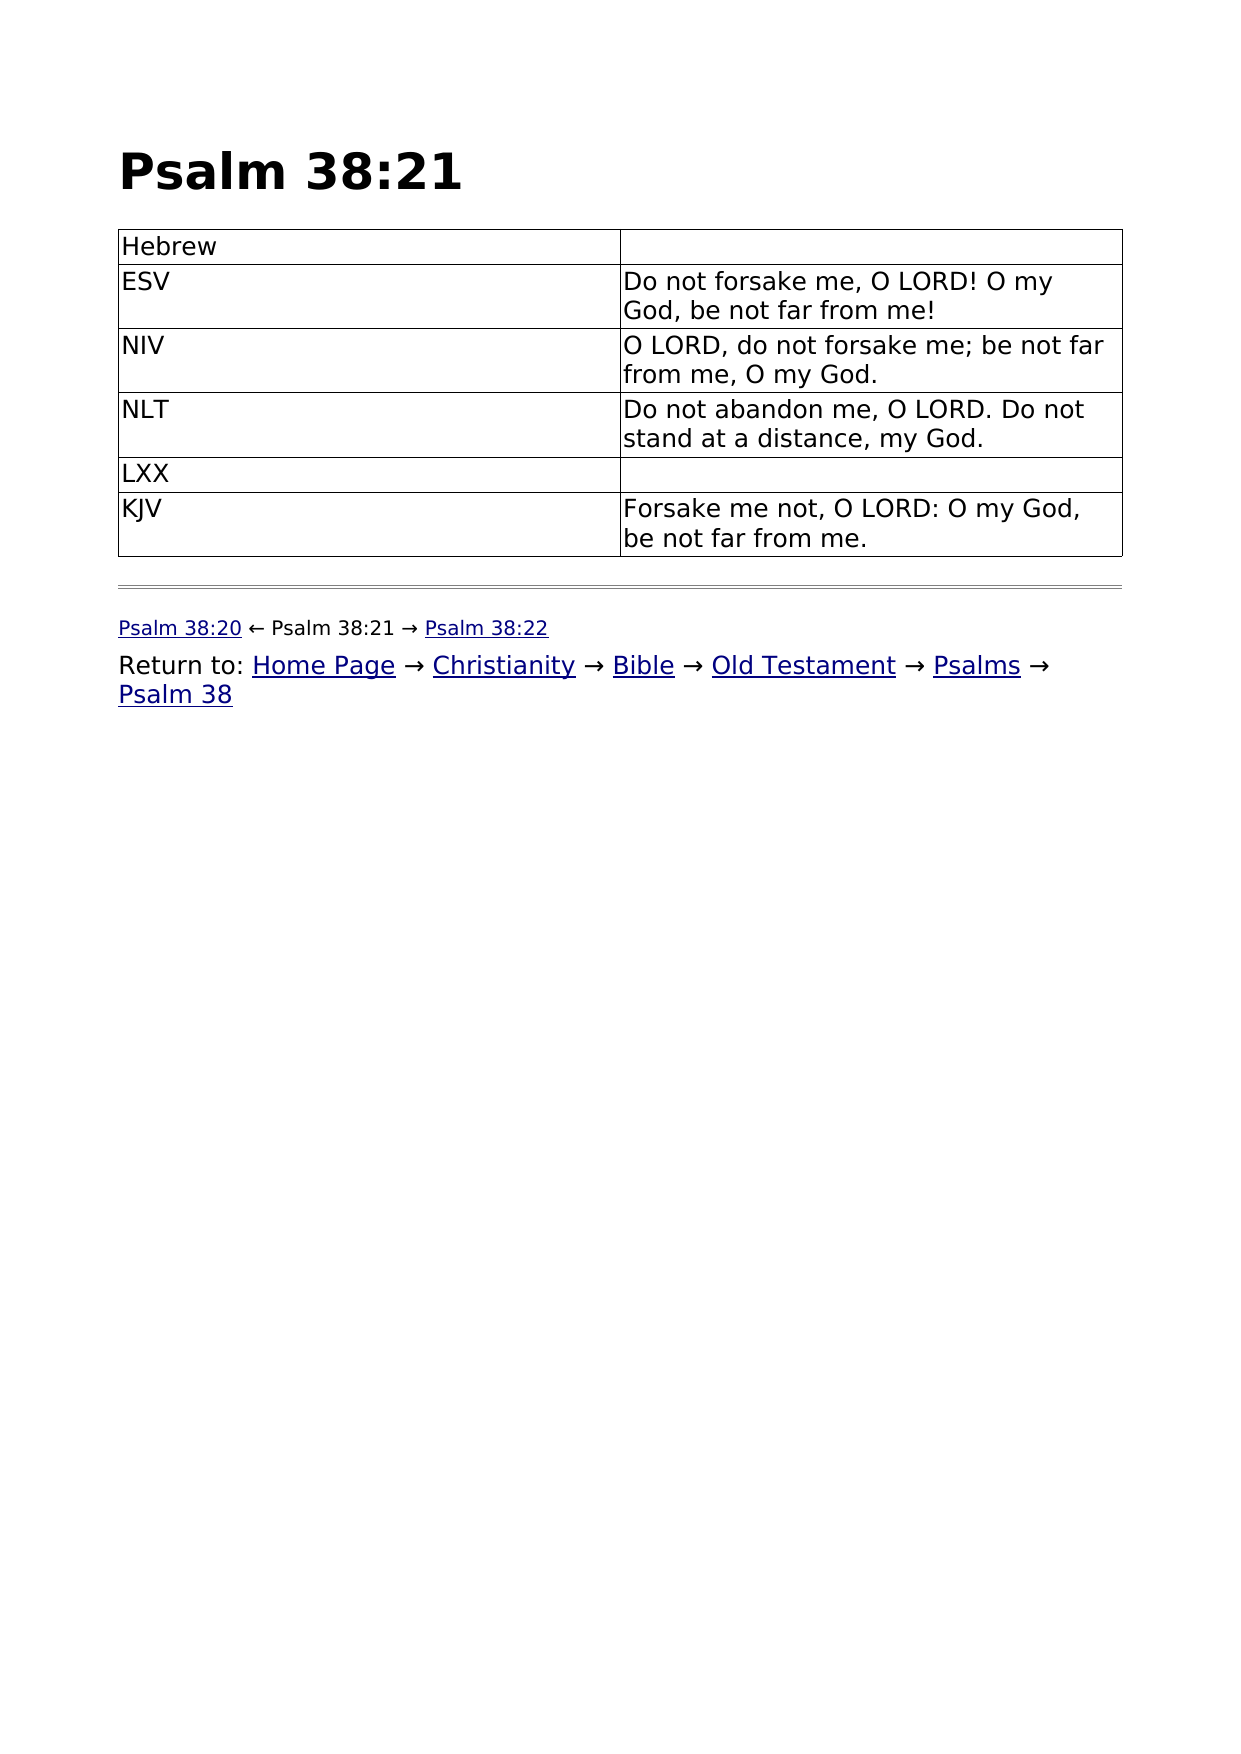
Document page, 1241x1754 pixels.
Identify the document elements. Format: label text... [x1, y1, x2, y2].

table_header Hebrew [119, 230, 620, 264]
table_cell [621, 458, 1122, 492]
table_cell LXX [119, 458, 620, 492]
table_header [621, 230, 1122, 264]
table_cell ESV [119, 265, 620, 328]
table_cell Forsake me not, O LORD: O my God, be not far from me. [621, 493, 1122, 556]
subtitle Psalm 38:21 [118, 143, 1122, 201]
table_cell NLT [119, 393, 620, 457]
text Return to: Home Page → Christianity → Bible → Old Testament → Psalms → Psalm 38 [118, 651, 1122, 709]
table_cell O LORD, do not forsake me; be not far from me, O my God. [621, 329, 1122, 392]
text Psalm 38:20 ← Psalm 38:21 → Psalm 38:22 [118, 617, 1122, 651]
table_cell NIV [119, 329, 620, 392]
table_cell KJV [119, 493, 620, 556]
table_cell Do not forsake me, O LORD! O my God, be not far from me! [621, 265, 1122, 328]
table_cell Do not abandon me, O LORD. Do not stand at a distance, my God. [621, 393, 1122, 457]
